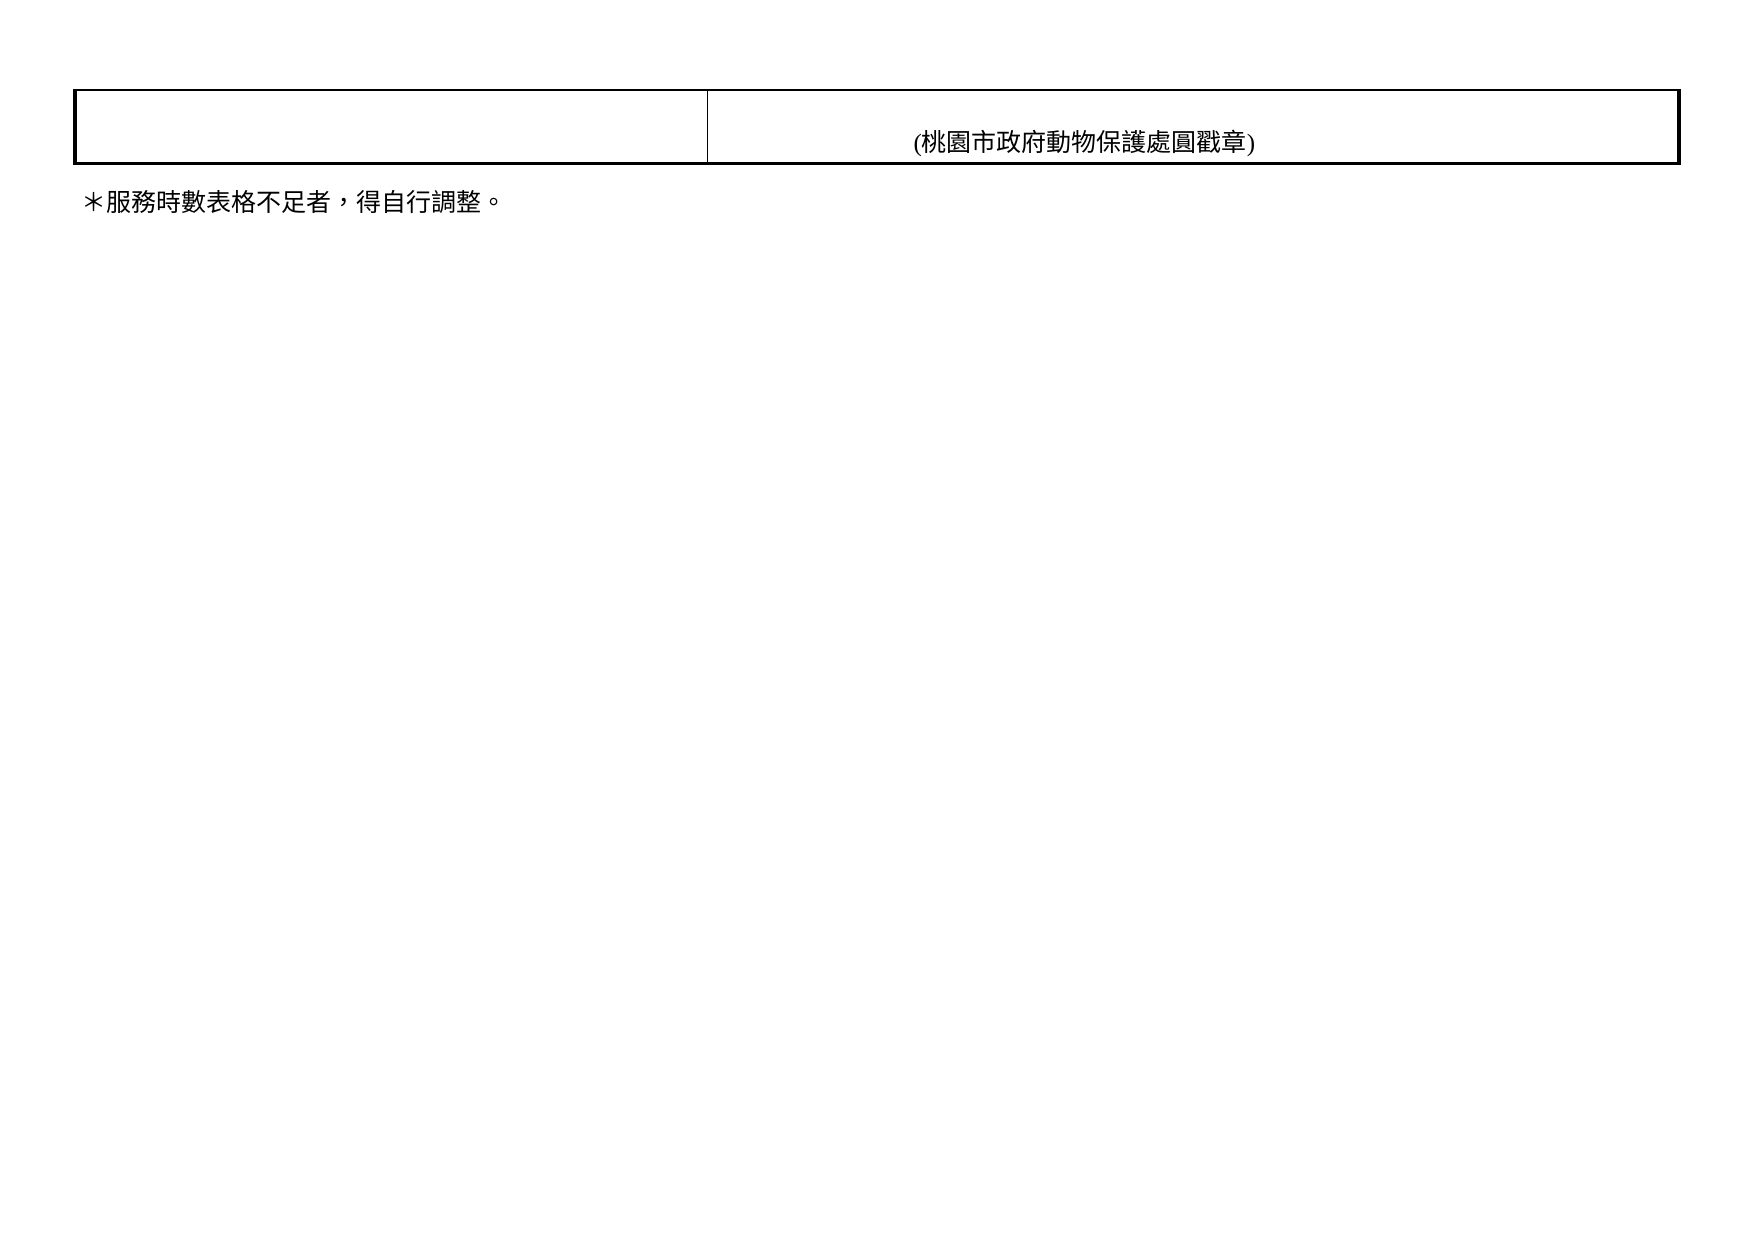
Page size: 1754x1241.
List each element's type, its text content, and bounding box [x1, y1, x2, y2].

text ＊服務時數表格不足者，得自行調整。 [75, 165, 1679, 223]
table_cell [77, 91, 707, 162]
table_cell (桃園市政府動物保護處圓戳章) [708, 91, 1677, 162]
